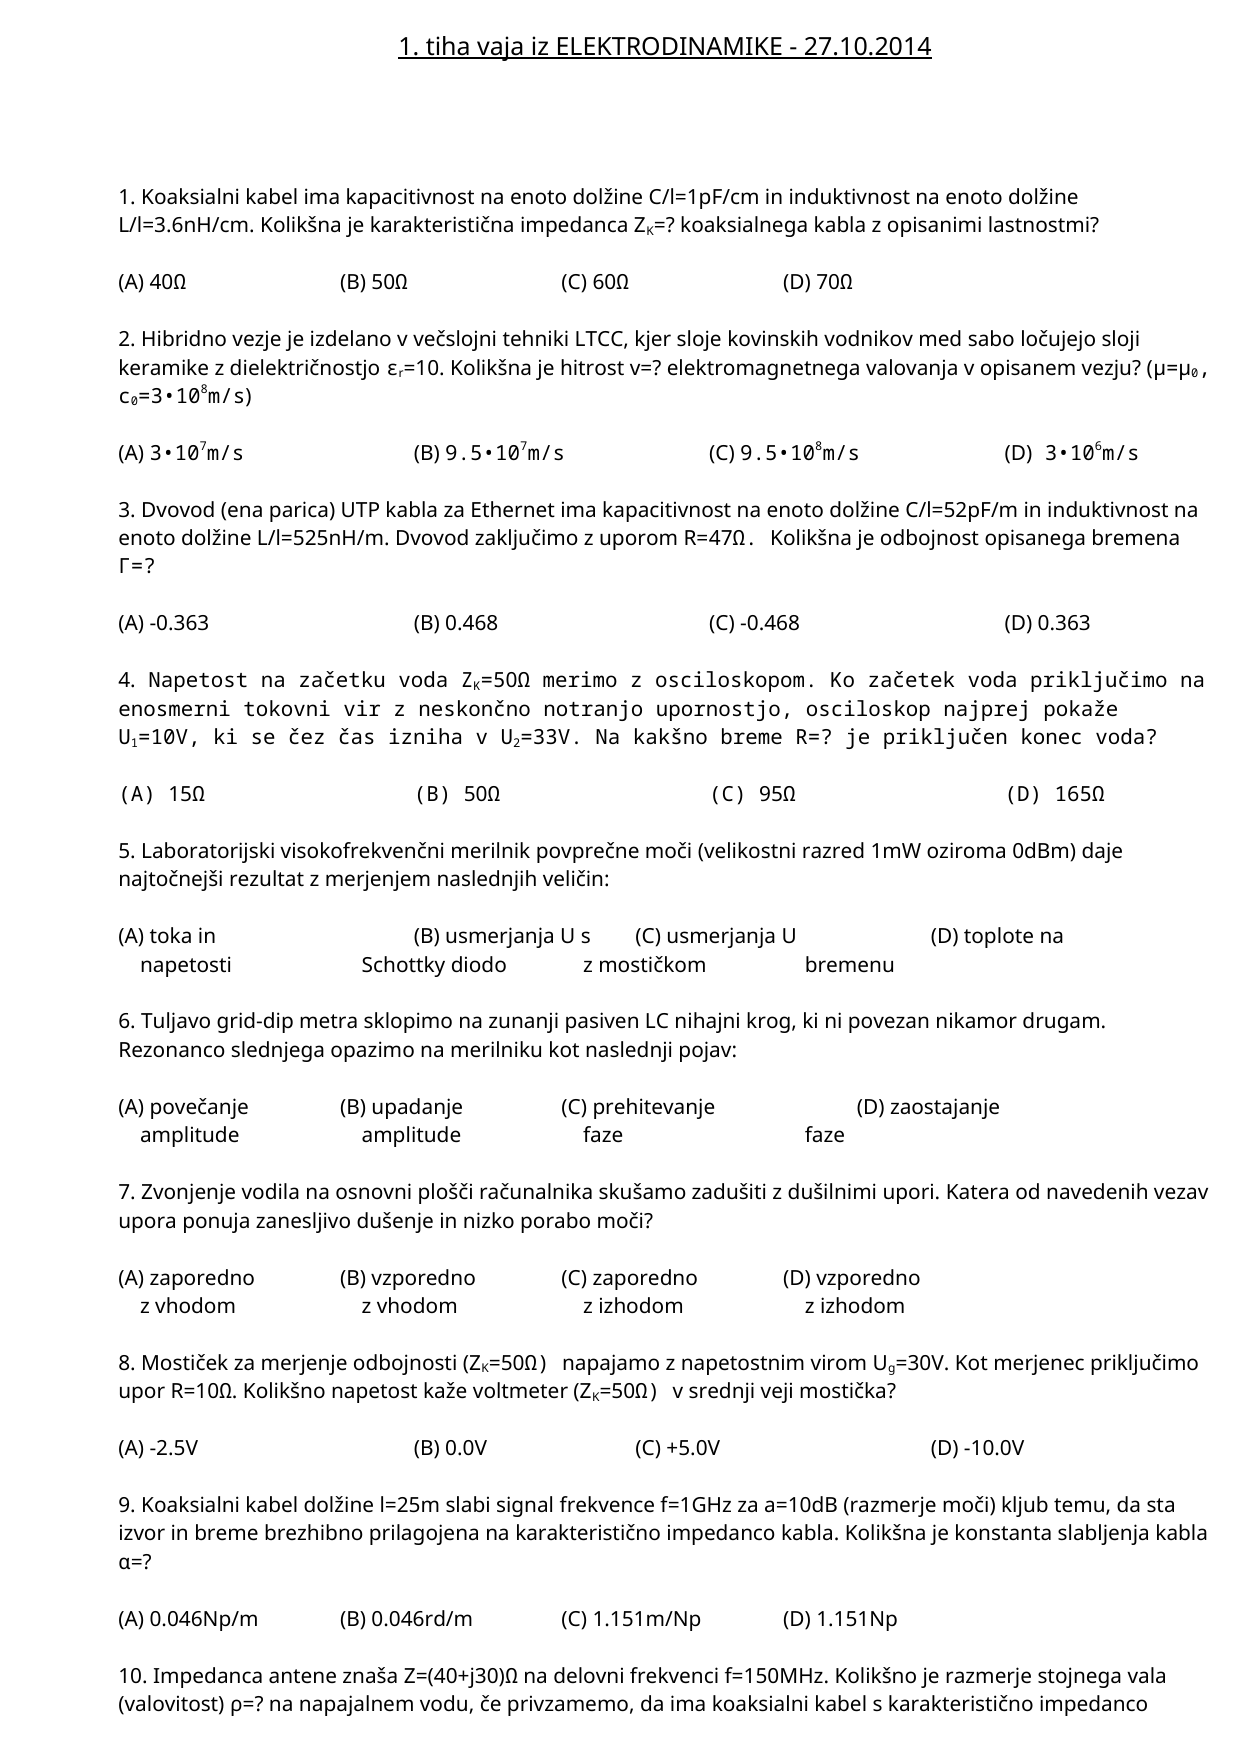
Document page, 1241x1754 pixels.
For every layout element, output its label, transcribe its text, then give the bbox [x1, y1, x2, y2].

text 5. Laboratorijski visokofrekvenčni merilnik povprečne moči (velikostni razred 1mW oziroma 0dBm) daje najtočnejši rezultat z merjenjem naslednjih veličin: [118, 836, 1212, 893]
text (A) 40Ω (B) 50Ω (C) 60Ω (D) 70Ω [118, 267, 1212, 296]
text amplitude amplitude faze faze [118, 1120, 1212, 1149]
text (A) 3•107m/s (B) 9.5•107m/s (C) 9.5•108m/s (D) 3•106m/s [118, 438, 1212, 466]
text z vhodom z vhodom z izhodom z izhodom [118, 1291, 1212, 1319]
text (A) zaporedno (B) vzporedno (C) zaporedno (D) vzporedno [118, 1263, 1212, 1291]
text (A) toka in (B) usmerjanja U s (C) usmerjanja U (D) toplote na [118, 921, 1212, 950]
text (A) 15Ω (B) 50Ω (C) 95Ω (D) 165Ω [118, 779, 1212, 808]
text 3. Dvovod (ena parica) UTP kabla za Ethernet ima kapacitivnost na enoto dolžine C/l=52pF/m in induktivnost na enoto dolžine L/l=525nH/m. Dvovod zaključimo z uporom R=47Ω. Kolikšna je odbojnost opisanega bremena Γ=? [118, 495, 1212, 580]
text (A) povečanje (B) upadanje (C) prehitevanje (D) zaostajanje [118, 1092, 1212, 1120]
text napetosti Schottky diodo z mostičkom bremenu [118, 950, 1212, 978]
text 8. Mostiček za merjenje odbojnosti (ZK=50Ω) napajamo z napetostnim virom Ug=30V. Kot merjenec priključimo upor R=10Ω. Kolikšno napetost kaže voltmeter (ZK=50Ω) v srednji veji mostička? [118, 1348, 1212, 1405]
text (A) -0.363 (B) 0.468 (C) -0.468 (D) 0.363 [118, 608, 1212, 637]
text 1. tiha vaja iz ELEKTRODINAMIKE - 27.10.2014 [118, 28, 1212, 63]
text (A) -2.5V (B) 0.0V (C) +5.0V (D) -10.0V [118, 1433, 1212, 1462]
text 10. Impedanca antene znaša Z=(40+j30)Ω na delovni frekvenci f=150MHz. Kolikšno je razmerje stojnega vala (valovitost) ρ=? na napajalnem vodu, če privzamemo, da ima koaksialni kabel s karakteristično impedanco [118, 1661, 1212, 1718]
text 9. Koaksialni kabel dolžine l=25m slabi signal frekvence f=1GHz za a=10dB (razmerje moči) kljub temu, da sta izvor in breme brezhibno prilagojena na karakteristično impedanco kabla. Kolikšna je konstanta slabljenja kabla α=? [118, 1490, 1212, 1575]
text 4. Napetost na začetku voda ZK=50Ω merimo z osciloskopom. Ko začetek voda priključimo na enosmerni tokovni vir z neskončno notranjo upornostjo, osciloskop najprej pokaže U1=10V, ki se čez čas izniha v U2=33V. Na kakšno breme R=? je priključen konec voda? [118, 665, 1212, 751]
text 6. Tuljavo grid-dip metra sklopimo na zunanji pasiven LC nihajni krog, ki ni povezan nikamor drugam. Rezonanco slednjega opazimo na merilniku kot naslednji pojav: [118, 1007, 1212, 1063]
text (A) 0.046Np/m (B) 0.046rd/m (C) 1.151m/Np (D) 1.151Np [118, 1604, 1212, 1632]
text 2. Hibridno vezje je izdelano v večslojni tehniki LTCC, kjer sloje kovinskih vodnikov med sabo ločujejo sloji keramike z dielektričnostjo εr=10. Kolikšna je hitrost v=? elektromagnetnega valovanja v opisanem vezju? (µ=µ0, c0=3•108m/s) [118, 324, 1212, 409]
text 7. Zvonjenje vodila na osnovni plošči računalnika skušamo zadušiti z dušilnimi upori. Katera od navedenih vezav upora ponuja zanesljivo dušenje in nizko porabo moči? [118, 1177, 1212, 1234]
text 1. Koaksialni kabel ima kapacitivnost na enoto dolžine C/l=1pF/cm in induktivnost na enoto dolžine L/l=3.6nH/cm. Kolikšna je karakteristična impedanca ZK=? koaksialnega kabla z opisanimi lastnostmi? [118, 182, 1212, 239]
